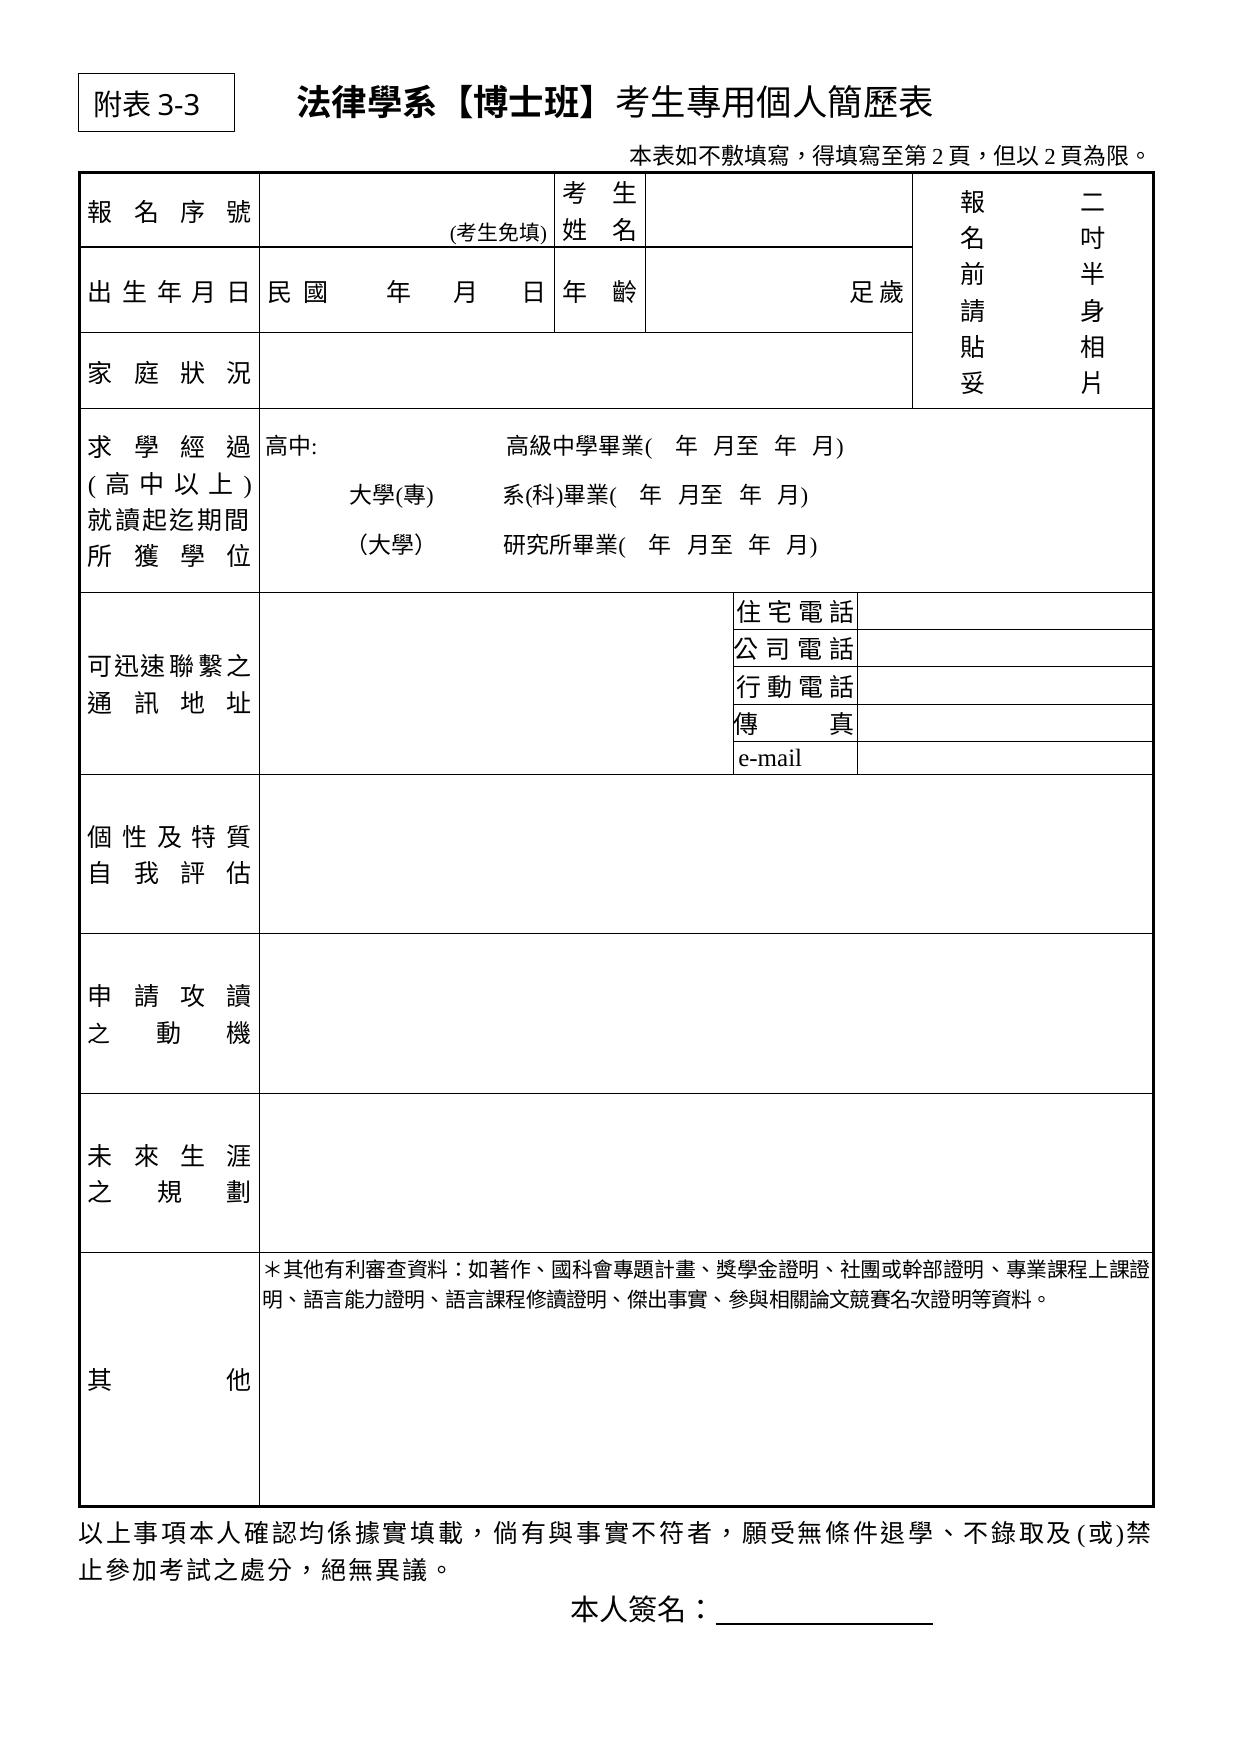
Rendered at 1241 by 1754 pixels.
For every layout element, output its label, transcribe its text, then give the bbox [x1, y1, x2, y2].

table_cell [260, 593, 733, 773]
table_cell [260, 934, 1152, 1092]
table_cell 高中: 高級中學畢業( 年 月至 年 月) 大學(專) 系(科)畢業( 年 月至 年 月) （大學） 研究所畢業( 年 月至 年 月) [260, 409, 1152, 592]
table_cell 其他 [81, 1253, 259, 1504]
table_cell 未來生涯 之規劃 [81, 1094, 259, 1252]
text 附表3-3 [93, 81, 219, 124]
table_cell [260, 1094, 1152, 1252]
table_cell [260, 775, 1152, 933]
table_cell 家庭狀況 [81, 333, 259, 408]
table_cell 民國 年 月 日 [260, 248, 554, 332]
table_cell 公司電話 [734, 630, 857, 666]
text 本表如不敷填寫，得填寫至第2頁，但以2頁為限。 [78, 138, 1152, 171]
table_cell 傳真 [734, 705, 857, 741]
table_cell [858, 593, 1152, 629]
table_cell ＊其他有利審查資料：如著作、國科會專題計畫、獎學金證明、社團或幹部證明、專業課程上課證明、語言能力證明、語言課程修讀證明、傑出事實、參與相關論文競賽名次證明等資料。 [260, 1253, 1152, 1504]
text 本人簽名： [78, 1586, 1152, 1629]
table_cell [858, 742, 1152, 773]
table_header [646, 174, 912, 246]
table_cell 求學經過 (高中以上) 就讀起迄期間 所獲學位 [81, 409, 259, 592]
table_cell 可迅速聯繫之 通訊地址 [81, 593, 259, 773]
table_cell 行動電話 [734, 667, 857, 703]
table_cell [858, 630, 1152, 666]
table_header 考生 姓名 [555, 174, 645, 246]
table_cell 年齡 [555, 248, 645, 332]
table_cell 足 歲 [646, 248, 912, 332]
text 以上事項本人確認均係據實填載，倘有與事實不符者，願受無條件退學、不錄取及(或)禁止參加考試之處分，絕無異議。 [78, 1514, 1152, 1586]
table_cell [260, 333, 912, 408]
table_header 報名序號 [81, 174, 259, 246]
table_cell 個性及特質 自我評估 [81, 775, 259, 933]
text 法律學系【博士班】考生專用個人簡歷表 [235, 74, 1152, 125]
table_cell 住宅電話 [734, 593, 857, 629]
table_header (考生免填) [260, 174, 554, 246]
table_cell 申請攻讀 之動機 [81, 934, 259, 1092]
table_header 二 吋 半 身 相 片 [1033, 174, 1152, 408]
table_cell [858, 705, 1152, 741]
table_cell 出生年月日 [81, 248, 259, 332]
table_cell e-mail [734, 742, 857, 773]
table_cell [858, 667, 1152, 703]
table_header 報 名 前 請 貼 妥 [913, 174, 1033, 408]
